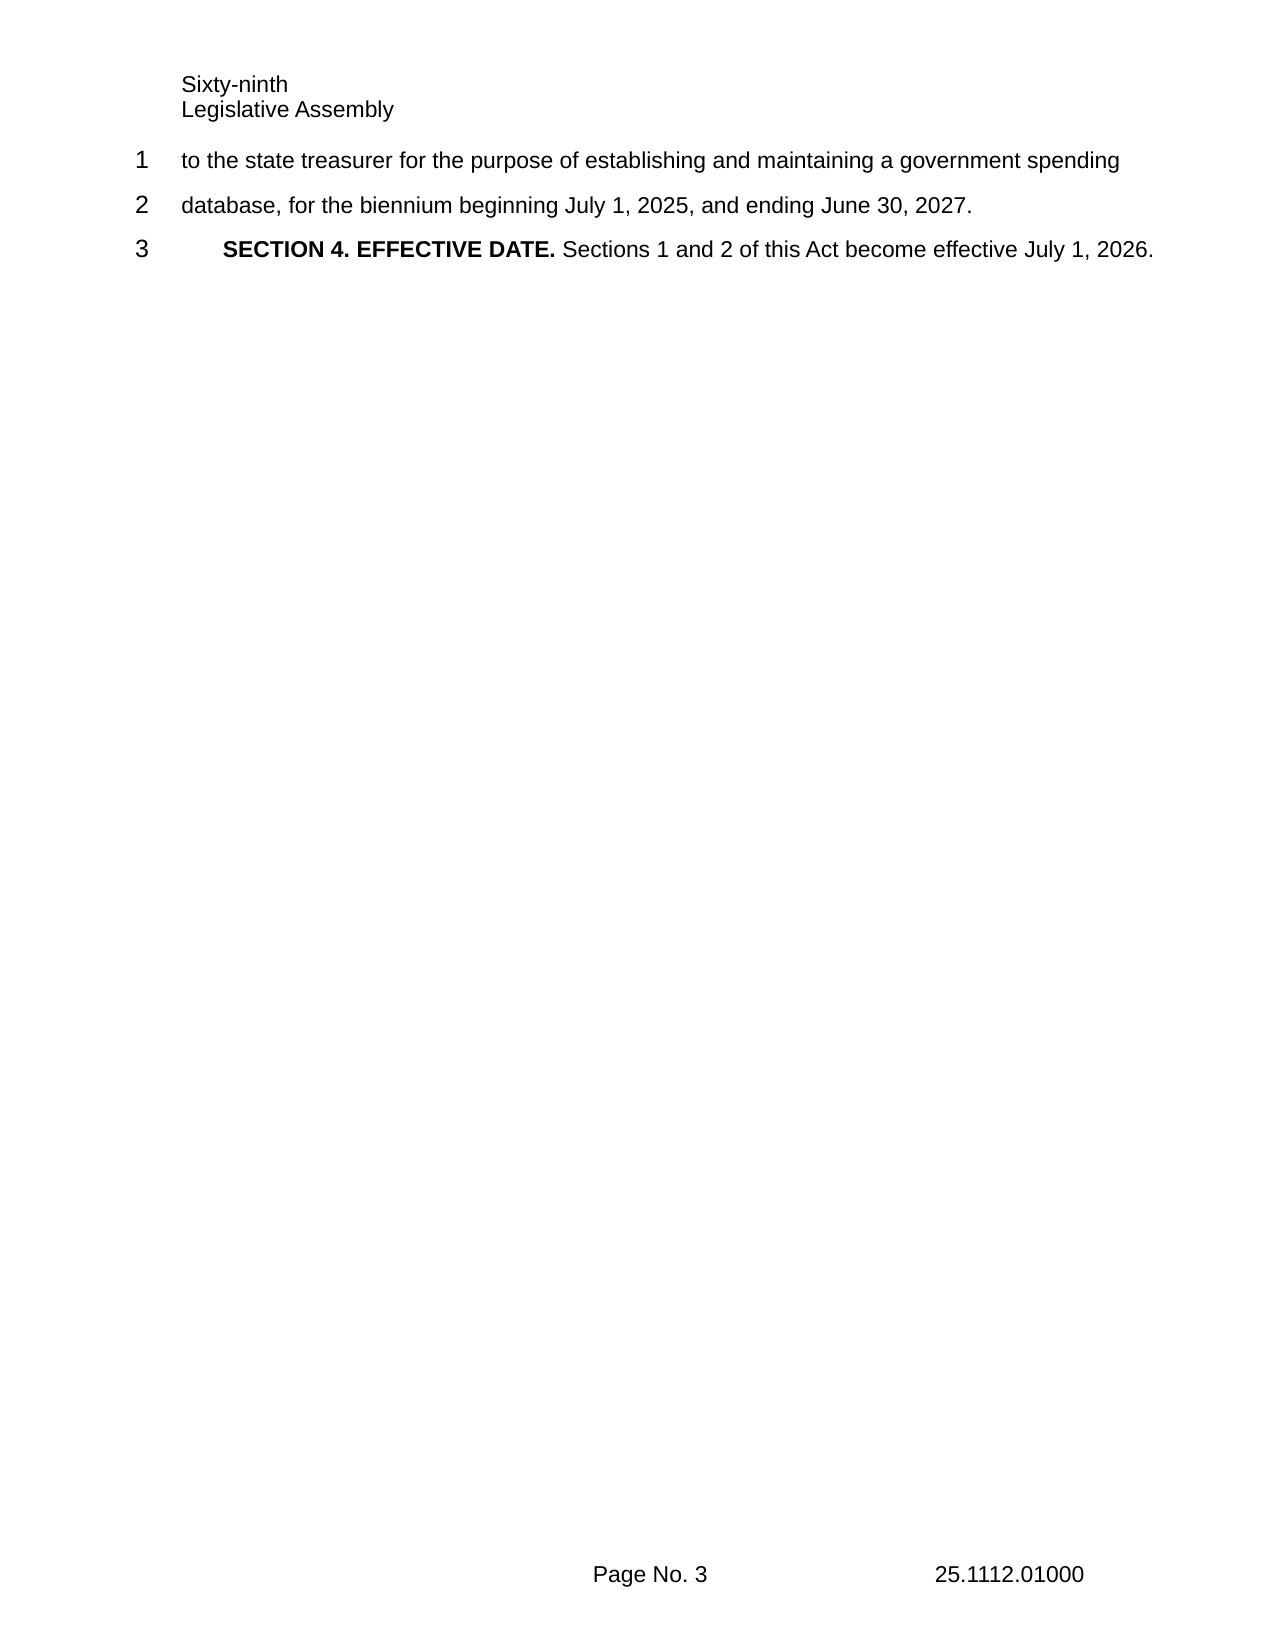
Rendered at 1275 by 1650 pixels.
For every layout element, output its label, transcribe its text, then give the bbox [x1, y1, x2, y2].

text SECTION 4. EFFECTIVE DATE. Sections 1 and 2 of this Act become effective July 1, 2026. [181, 222, 1154, 266]
text to the state treasurer for the purpose of establishing and maintaining a government spending database, for the biennium beginning July 1, 2025, and ending June 30, 2027. [181, 133, 1154, 222]
